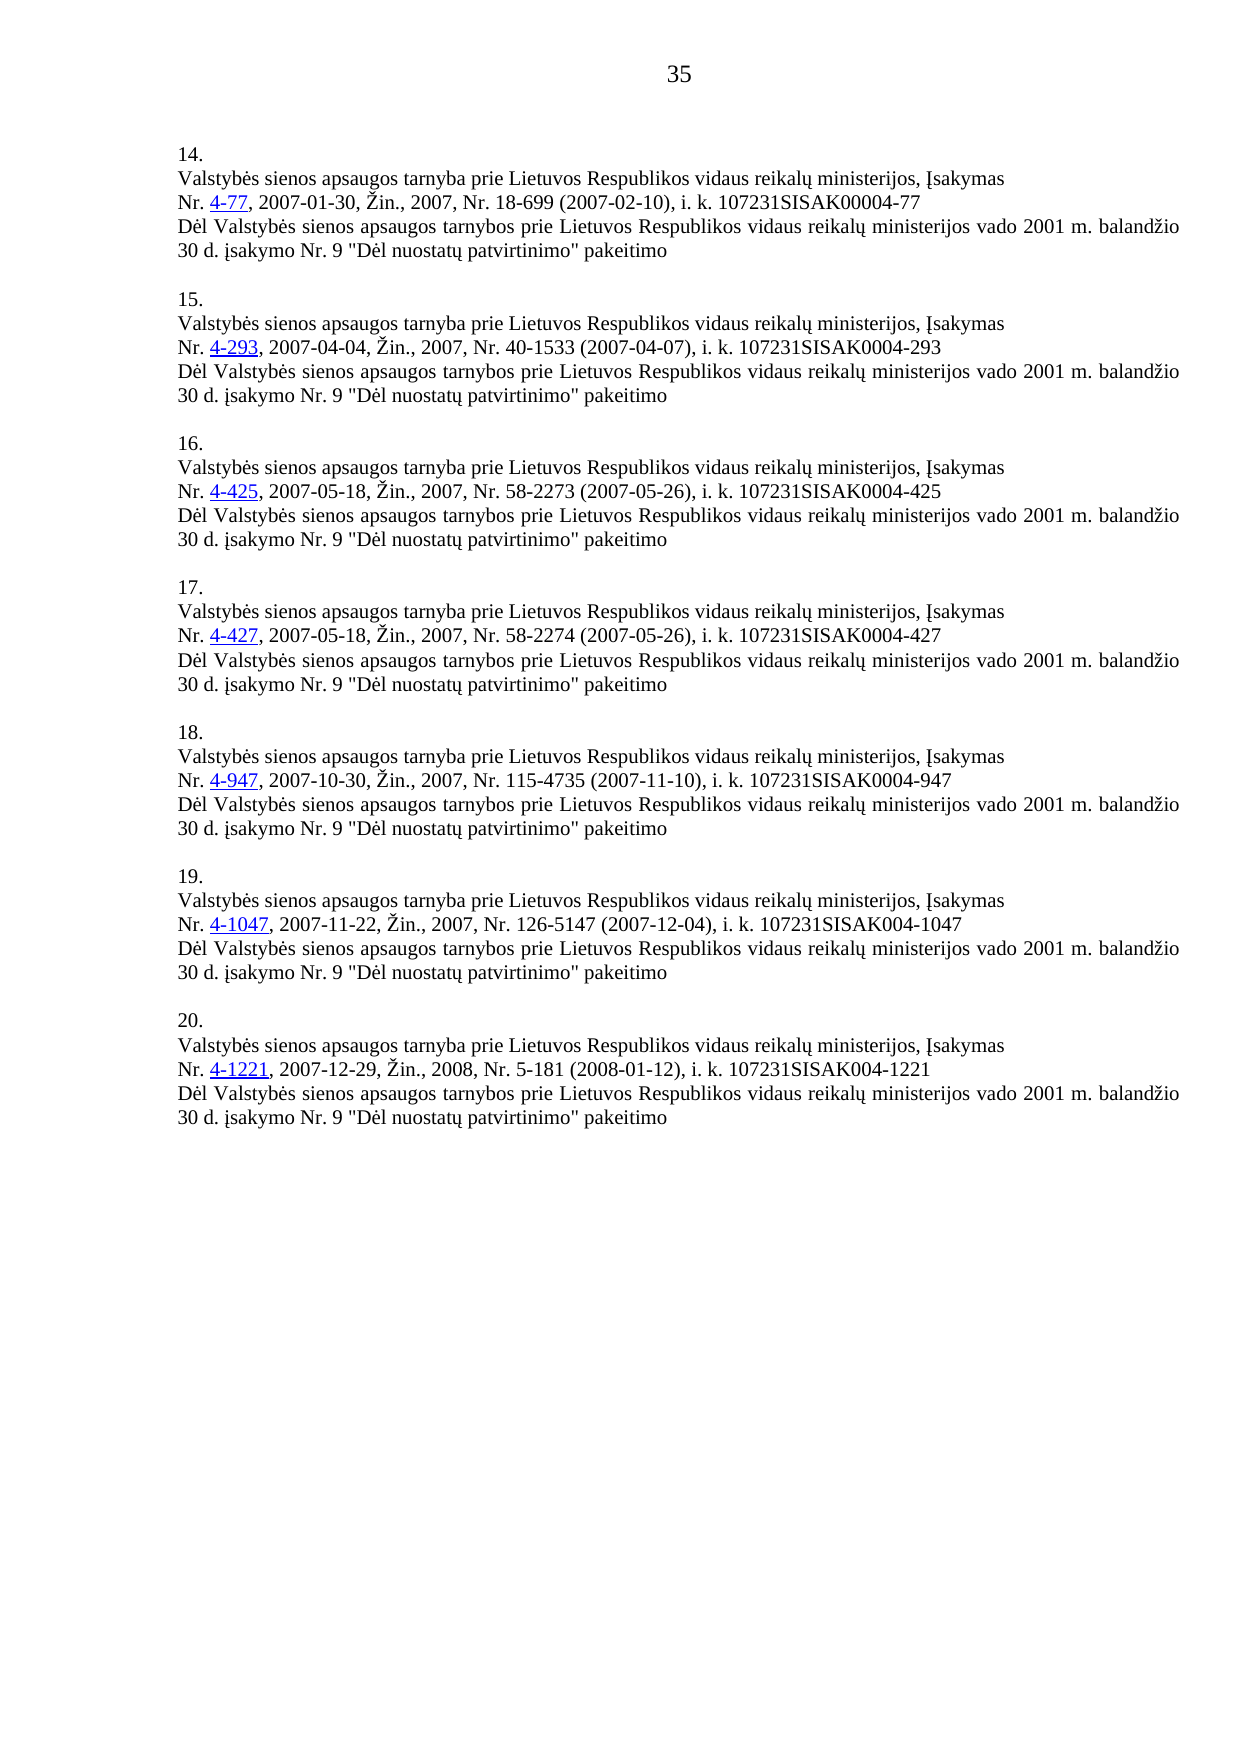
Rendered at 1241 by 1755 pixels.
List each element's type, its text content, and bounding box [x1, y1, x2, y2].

text 16. [177, 431, 1181, 455]
text Dėl Valstybės sienos apsaugos tarnybos prie Lietuvos Respublikos vidaus reikalų ministerijos vado 2001 m. balandžio 30 d. įsakymo Nr. 9 "Dėl nuostatų patvirtinimo" pakeitimo [177, 936, 1181, 984]
text 18. [177, 720, 1181, 744]
text 17. [177, 575, 1181, 599]
text Dėl Valstybės sienos apsaugos tarnybos prie Lietuvos Respublikos vidaus reikalų ministerijos vado 2001 m. balandžio 30 d. įsakymo Nr. 9 "Dėl nuostatų patvirtinimo" pakeitimo [177, 1081, 1181, 1129]
text Dėl Valstybės sienos apsaugos tarnybos prie Lietuvos Respublikos vidaus reikalų ministerijos vado 2001 m. balandžio 30 d. įsakymo Nr. 9 "Dėl nuostatų patvirtinimo" pakeitimo [177, 214, 1181, 262]
text 15. [177, 287, 1181, 311]
text Nr. 4-427, 2007-05-18, Žin., 2007, Nr. 58-2274 (2007-05-26), i. k. 107231SISAK0004-427 [177, 623, 1181, 647]
text Nr. 4-1047, 2007-11-22, Žin., 2007, Nr. 126-5147 (2007-12-04), i. k. 107231SISAK004-1047 [177, 912, 1181, 936]
text Valstybės sienos apsaugos tarnyba prie Lietuvos Respublikos vidaus reikalų ministerijos, Įsakymas [177, 311, 1181, 335]
text Dėl Valstybės sienos apsaugos tarnybos prie Lietuvos Respublikos vidaus reikalų ministerijos vado 2001 m. balandžio 30 d. įsakymo Nr. 9 "Dėl nuostatų patvirtinimo" pakeitimo [177, 647, 1181, 696]
text Nr. 4-1221, 2007-12-29, Žin., 2008, Nr. 5-181 (2008-01-12), i. k. 107231SISAK004-1221 [177, 1057, 1181, 1081]
text Valstybės sienos apsaugos tarnyba prie Lietuvos Respublikos vidaus reikalų ministerijos, Įsakymas [177, 744, 1181, 768]
text Nr. 4-425, 2007-05-18, Žin., 2007, Nr. 58-2273 (2007-05-26), i. k. 107231SISAK0004-425 [177, 479, 1181, 503]
text 19. [177, 864, 1181, 888]
text Valstybės sienos apsaugos tarnyba prie Lietuvos Respublikos vidaus reikalų ministerijos, Įsakymas [177, 1032, 1181, 1057]
text Nr. 4-77, 2007-01-30, Žin., 2007, Nr. 18-699 (2007-02-10), i. k. 107231SISAK00004-77 [177, 190, 1181, 214]
text Valstybės sienos apsaugos tarnyba prie Lietuvos Respublikos vidaus reikalų ministerijos, Įsakymas [177, 166, 1181, 190]
text Nr. 4-293, 2007-04-04, Žin., 2007, Nr. 40-1533 (2007-04-07), i. k. 107231SISAK0004-293 [177, 335, 1181, 359]
text Dėl Valstybės sienos apsaugos tarnybos prie Lietuvos Respublikos vidaus reikalų ministerijos vado 2001 m. balandžio 30 d. įsakymo Nr. 9 "Dėl nuostatų patvirtinimo" pakeitimo [177, 503, 1181, 551]
text 20. [177, 1008, 1181, 1032]
text Valstybės sienos apsaugos tarnyba prie Lietuvos Respublikos vidaus reikalų ministerijos, Įsakymas [177, 599, 1181, 623]
text Valstybės sienos apsaugos tarnyba prie Lietuvos Respublikos vidaus reikalų ministerijos, Įsakymas [177, 455, 1181, 479]
text Dėl Valstybės sienos apsaugos tarnybos prie Lietuvos Respublikos vidaus reikalų ministerijos vado 2001 m. balandžio 30 d. įsakymo Nr. 9 "Dėl nuostatų patvirtinimo" pakeitimo [177, 359, 1181, 407]
text Nr. 4-947, 2007-10-30, Žin., 2007, Nr. 115-4735 (2007-11-10), i. k. 107231SISAK0004-947 [177, 768, 1181, 792]
text 14. [177, 142, 1181, 166]
text Valstybės sienos apsaugos tarnyba prie Lietuvos Respublikos vidaus reikalų ministerijos, Įsakymas [177, 888, 1181, 912]
text Dėl Valstybės sienos apsaugos tarnybos prie Lietuvos Respublikos vidaus reikalų ministerijos vado 2001 m. balandžio 30 d. įsakymo Nr. 9 "Dėl nuostatų patvirtinimo" pakeitimo [177, 792, 1181, 840]
